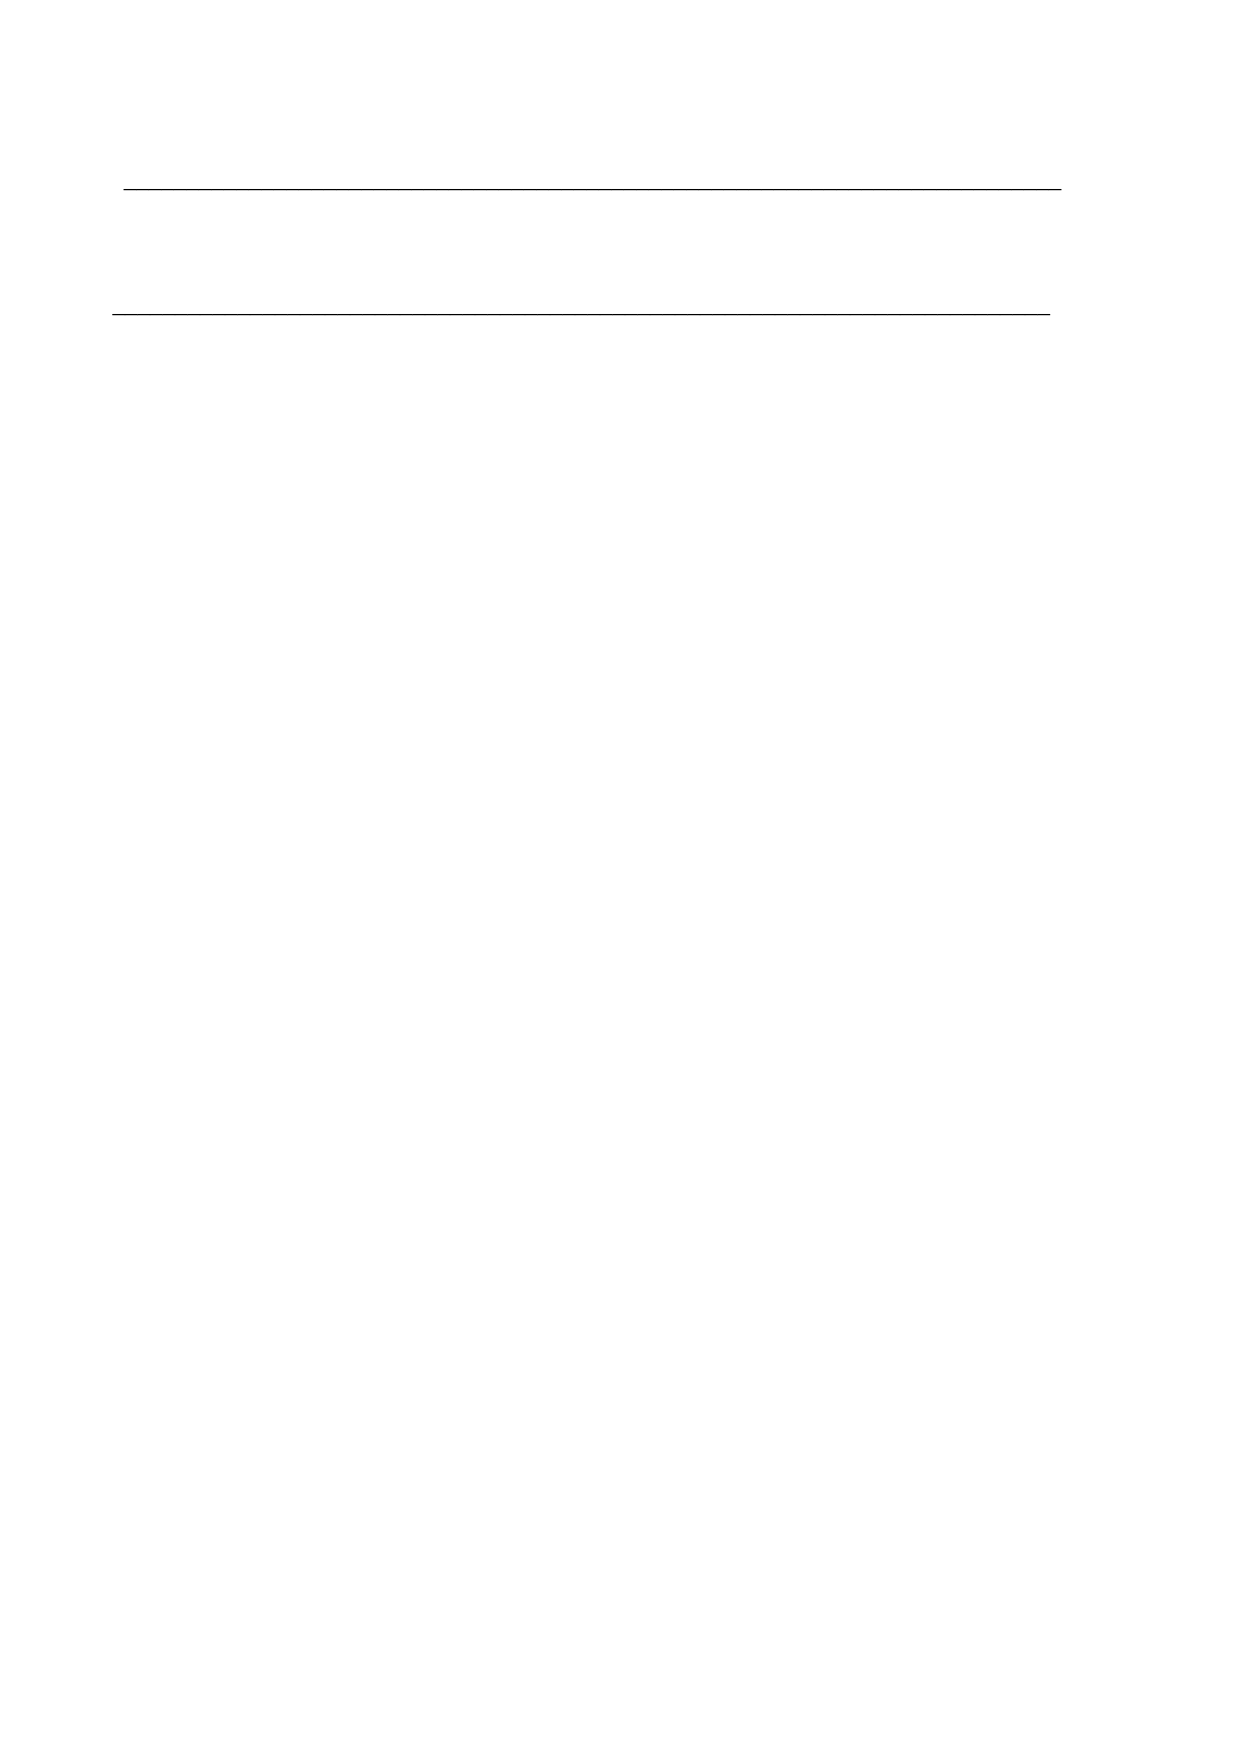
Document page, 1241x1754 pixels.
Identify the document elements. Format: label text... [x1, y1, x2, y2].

table_cell ___________________________________________________________________________ [112, 136, 1128, 199]
text ___________________________________________________________________________ [112, 261, 1088, 324]
